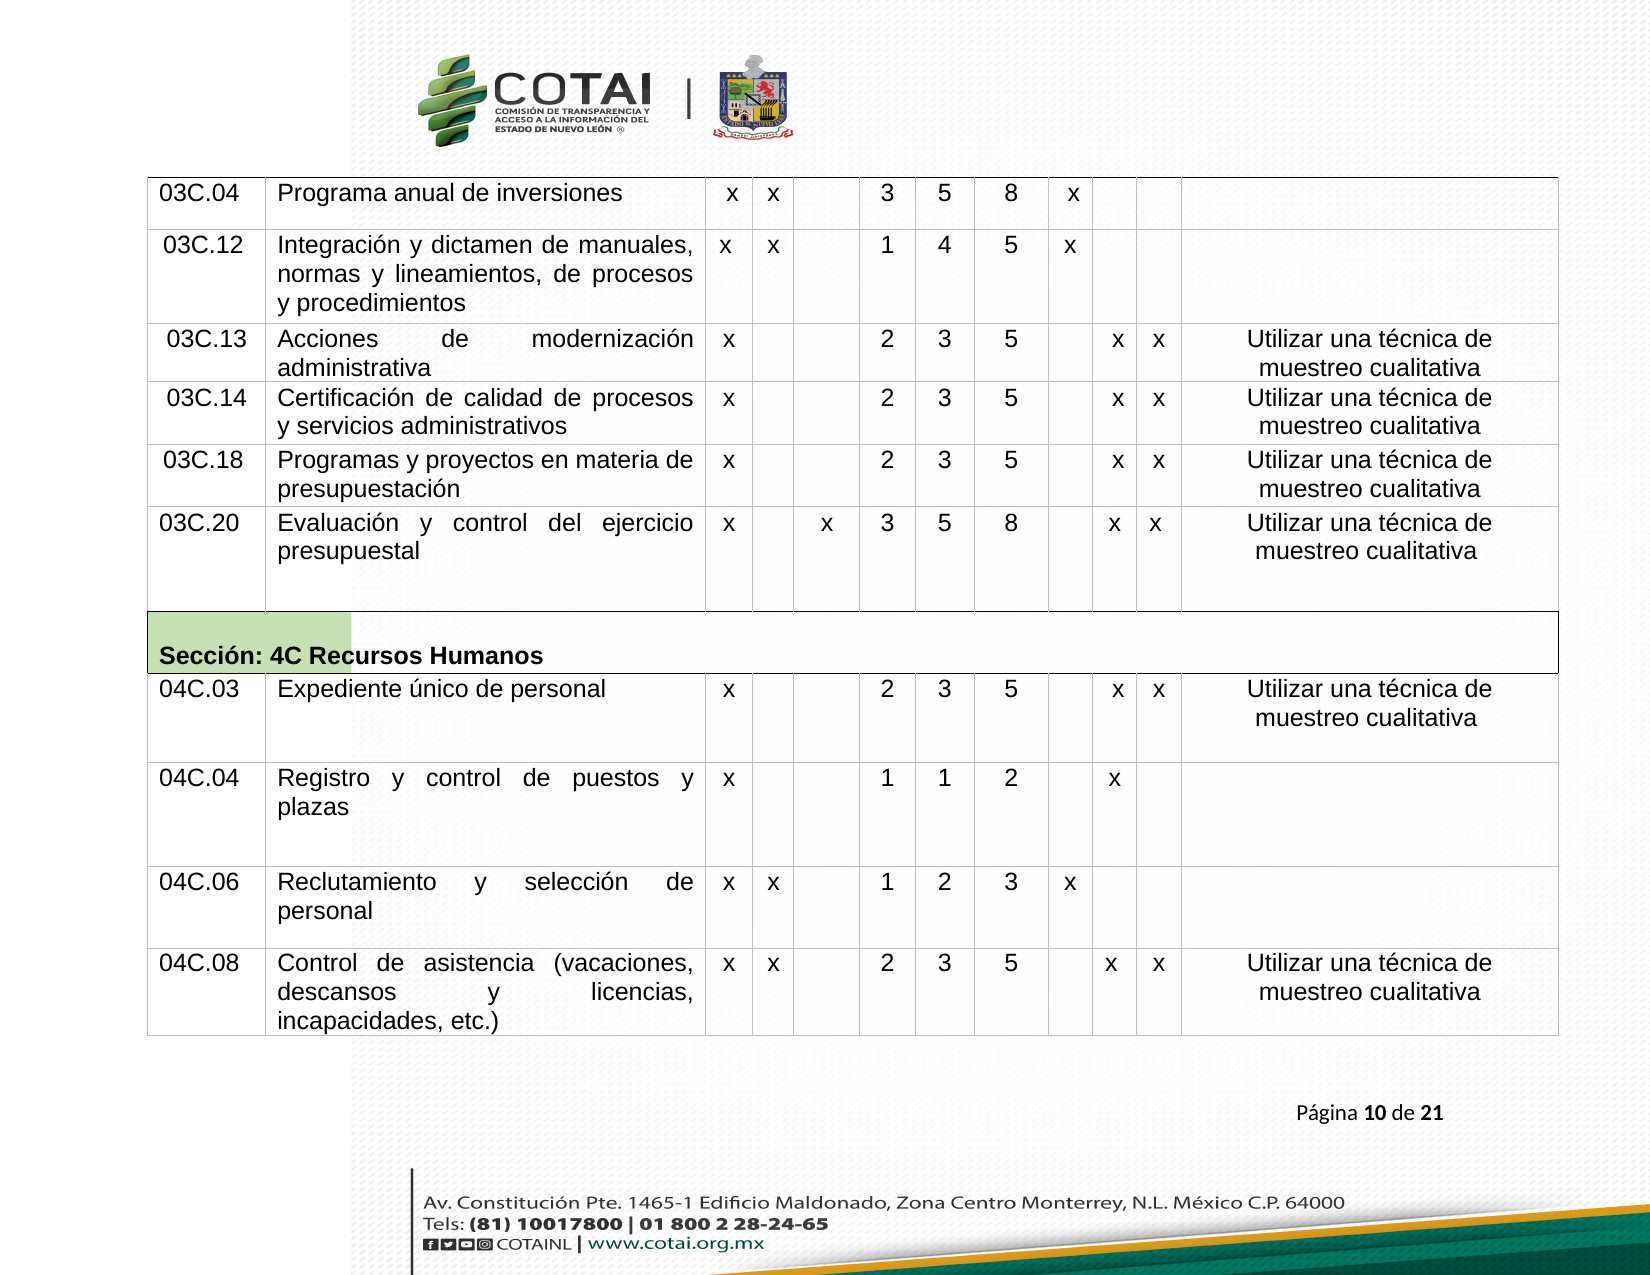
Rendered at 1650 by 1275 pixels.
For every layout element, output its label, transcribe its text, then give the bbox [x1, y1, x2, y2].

table_cell 04C.03 [148, 674, 265, 762]
table_cell Acciones de modernización administrativa [266, 324, 351, 381]
table_cell 04C.04 [148, 763, 265, 866]
table_cell 03C.12 [148, 230, 265, 323]
table_cell 03C.13 [148, 324, 265, 381]
table_cell 03C.20 [148, 507, 265, 611]
table_cell 04C.06 [148, 867, 265, 947]
table_cell Registro y control de puestos y plazas [266, 763, 351, 866]
table_cell Programas y proyectos en materia de presupuestación [266, 445, 351, 506]
table_cell 03C.18 [148, 445, 265, 506]
table_cell Reclutamiento y selección de personal [266, 867, 351, 947]
table_cell Control de asistencia (vacaciones, descansos y licencias, incapacidades, etc.) [266, 949, 351, 1035]
table_cell 03C.14 [148, 382, 265, 444]
table_cell 03C.04 [148, 178, 265, 229]
table_cell Integración y dictamen de manuales, normas y lineamientos, de procesos y procedimientos [266, 230, 351, 323]
table_cell Sección: 4C Recursos Humanos [148, 612, 351, 673]
table_cell Programa anual de inversiones [266, 178, 351, 229]
table_cell Certificación de calidad de procesos y servicios administrativos [266, 382, 351, 444]
table_cell Evaluación y control del ejercicio presupuestal [266, 507, 351, 611]
table_cell Expediente único de personal [266, 674, 351, 762]
table_cell 04C.08 [148, 949, 265, 1035]
